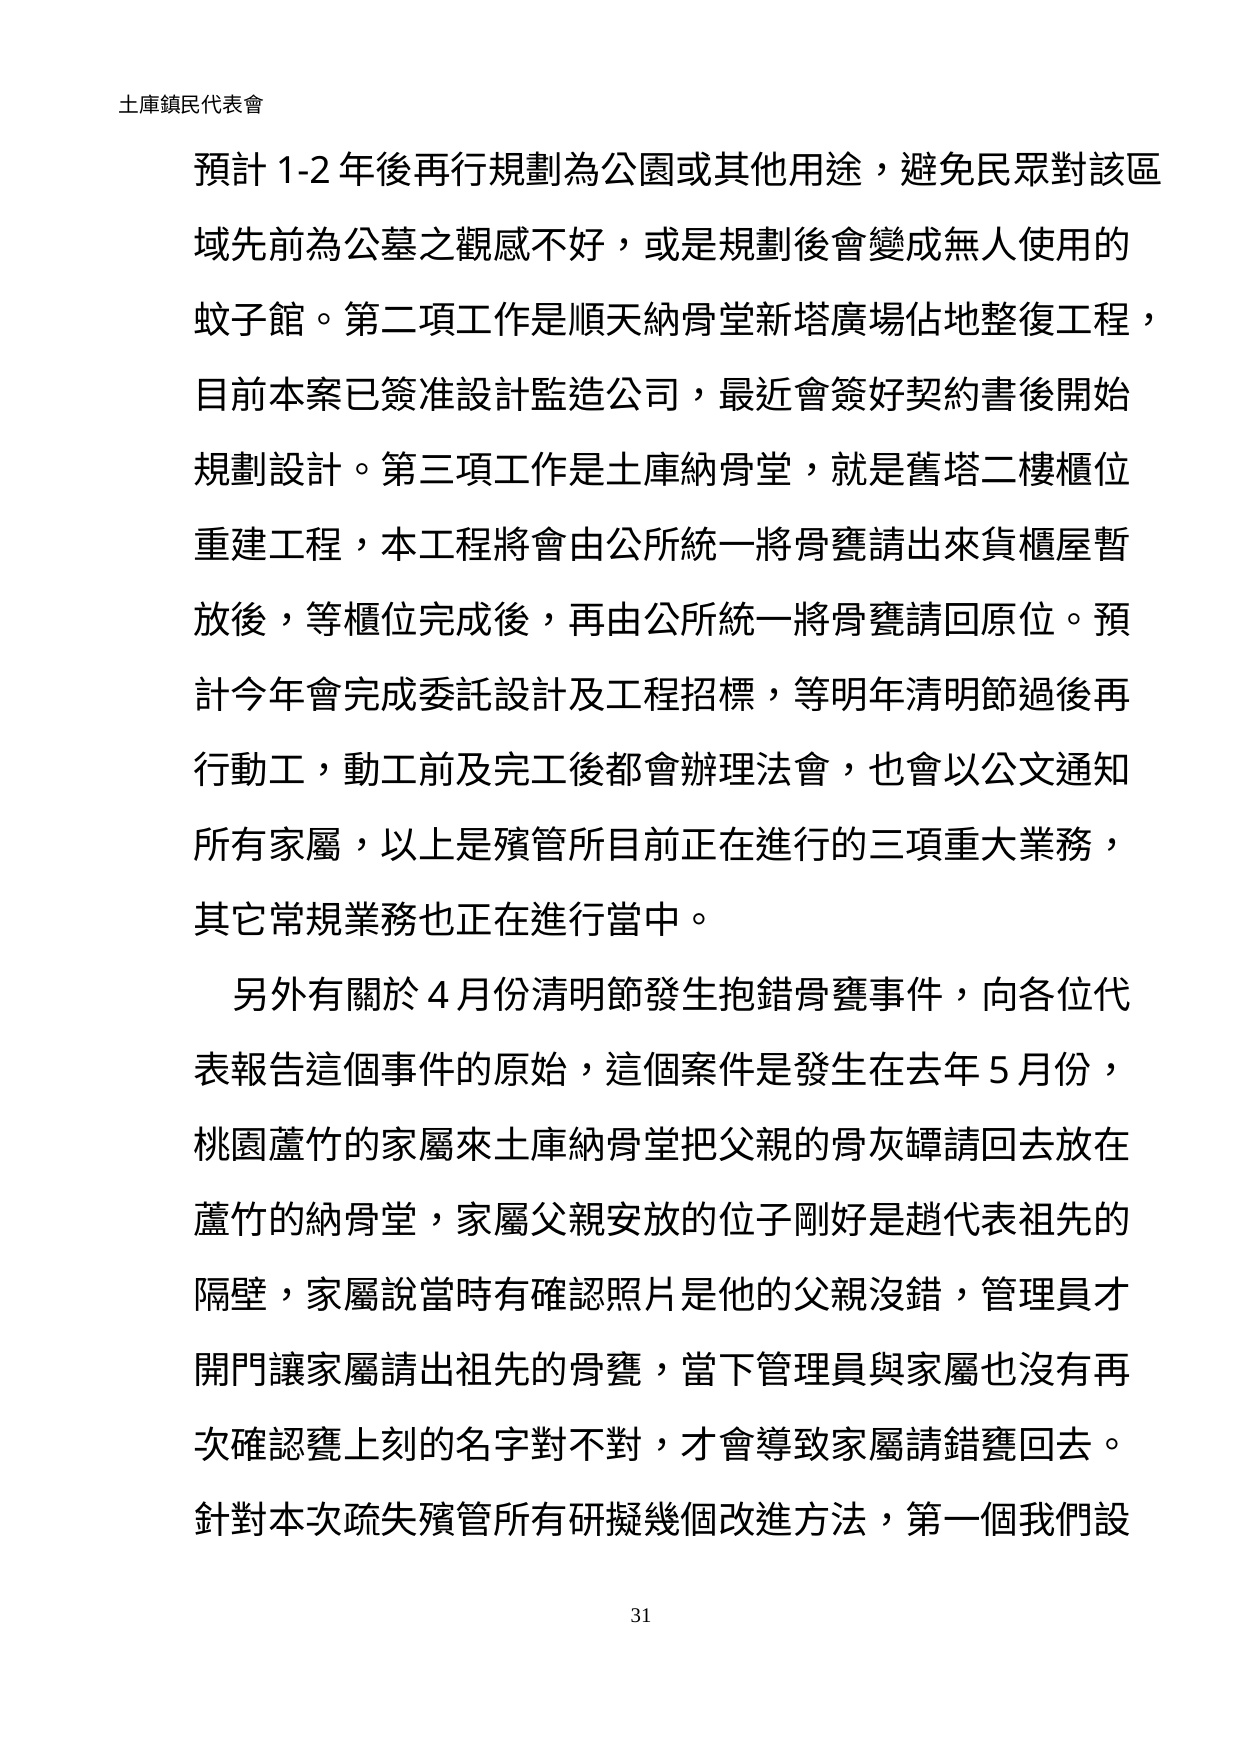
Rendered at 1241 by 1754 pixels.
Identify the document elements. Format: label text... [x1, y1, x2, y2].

text 另外有關於4月份清明節發生抱錯骨甕事件，向各位代表報告這個事件的原始，這個案件是發生在去年5月份，桃園蘆竹的家屬來土庫納骨堂把父親的骨灰罈請回去放在蘆竹的納骨堂，家屬父親安放的位子剛好是趙代表祖先的隔壁，家屬說當時有確認照片是他的父親沒錯，管理員才開門讓家屬請出祖先的骨甕，當下管理員與家屬也沒有再次確認甕上刻的名字對不對，才會導致家屬請錯甕回去。針對本次疏失殯管所有研擬幾個改進方法，第一個我們設計一張退塔確認書，家屬前來請甕的當天，我們會請家屬跟管理員雙方再次確認無誤之後在確認書上簽名，表示負責。第二個延長監視器影像存放時間，目前塔前監視器影像只能維持一個月，我們會更新設備，希望把影像保存到一年，以方便之後的追蹤。第三個我們計畫定期辦理櫃位盤點，訂定櫃位盤點作業辦法，預計每兩年能作一次全面盤點，以確保骨甕存放位置無誤，以上是殯管所工作報告，謝謝大家。 [193, 954, 1163, 1554]
text 大會王主席、李副主席、各位代表先進、王秘書、代表會同仁、鎮長、秘書、各位主管同仁、大家好！殯管所工作報告請各位代表先進參照書面資料第23-24頁。向各位代表先進報告殯管所目前進行的3項重大業務，第一項工作是石廟公墓遷葬工程，本案已完成預算書圖審查，目前在準備工程招標資料，預計5月份可以上網公開招標。石廟公墓如果遷葬完成，會先進行養地，讓土質沉澱淨化，預計1-2年後再行規劃為公園或其他用途，避免民眾對該區域先前為公墓之觀感不好，或是規劃後會變成無人使用的蚊子館。第二項工作是順天納骨堂新塔廣場佔地整復工程，目前本案已簽准設計監造公司，最近會簽好契約書後開始規劃設計。第三項工作是土庫納骨堂，就是舊塔二樓櫃位重建工程，本工程將會由公所統一將骨甕請出來貨櫃屋暫放後，等櫃位完成後，再由公所統一將骨甕請回原位。預計今年會完成委託設計及工程招標，等明年清明節過後再行動工，動工前及完工後都會辦理法會，也會以公文通知所有家屬，以上是殯管所目前正在進行的三項重大業務，其它常規業務也正在進行當中。 [193, 129, 1163, 954]
